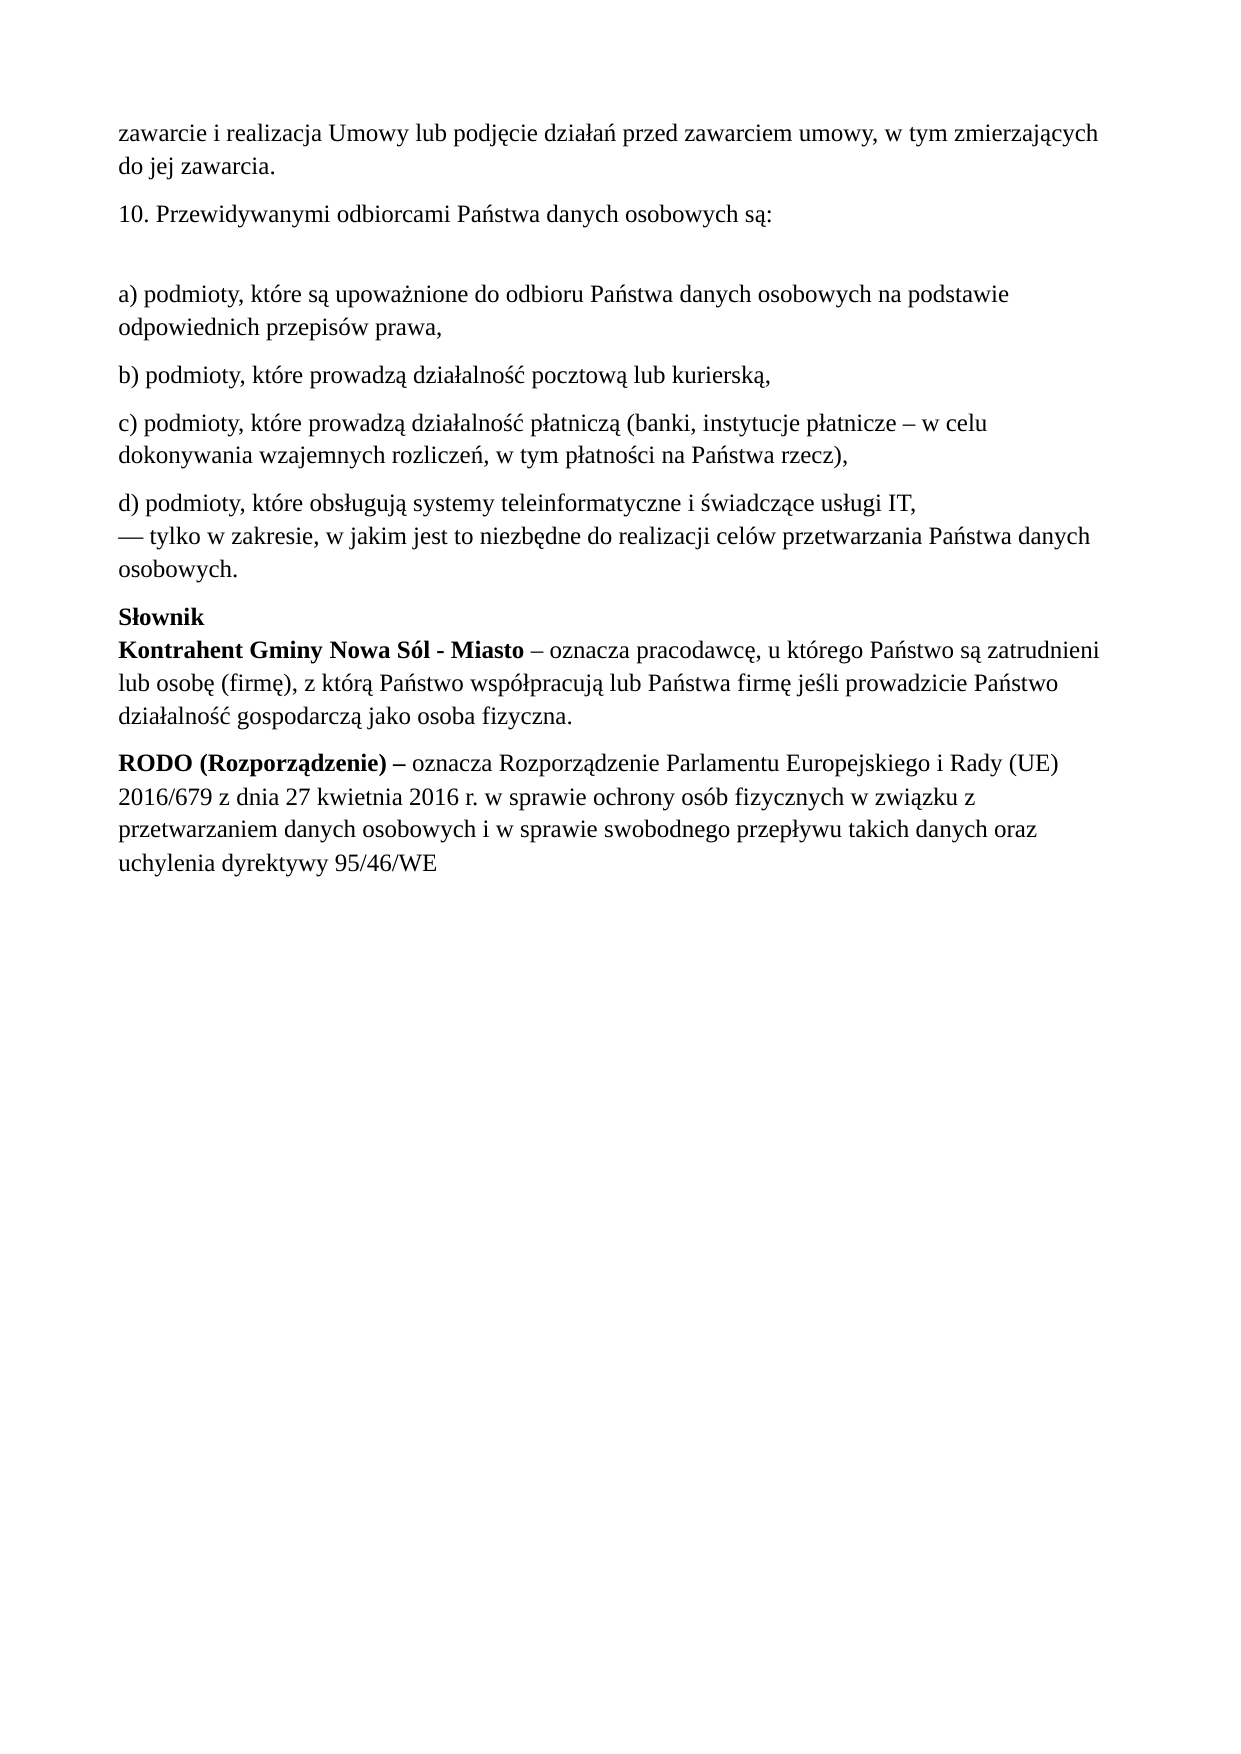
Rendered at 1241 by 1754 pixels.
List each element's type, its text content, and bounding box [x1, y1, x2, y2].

text b) podmioty, które prowadzą działalność pocztową lub kurierską, [118, 360, 1122, 389]
text Słownik Kontrahent Gminy Nowa Sól - Miasto – oznacza pracodawcę, u którego Państwo są zatrudnieni lub osobę (firmę), z którą Państwo współpracują lub Państwa firmę jeśli prowadzicie Państwo działalność gospodarczą jako osoba fizyczna. [118, 602, 1122, 730]
text RODO (Rozporządzenie) – oznacza Rozporządzenie Parlamentu Europejskiego i Rady (UE) 2016/679 z dnia 27 kwietnia 2016 r. w sprawie ochrony osób fizycznych w związku z przetwarzaniem danych osobowych i w sprawie swobodnego przepływu takich danych oraz uchylenia dyrektywy 95/46/WE [118, 748, 1122, 876]
text d) podmioty, które obsługują systemy teleinformatyczne i świadczące usługi IT, — tylko w zakresie, w jakim jest to niezbędne do realizacji celów przetwarzania Państwa danych osobowych. [118, 488, 1122, 583]
text a) podmioty, które są upoważnione do odbioru Państwa danych osobowych na podstawie odpowiednich przepisów prawa, [118, 246, 1122, 341]
text 10. Przewidywanymi odbiorcami Państwa danych osobowych są: [118, 199, 1122, 227]
text c) podmioty, które prowadzą działalność płatniczą (banki, instytucje płatnicze – w celu dokonywania wzajemnych rozliczeń, w tym płatności na Państwa rzecz), [118, 408, 1122, 469]
text zawarcie i realizacja Umowy lub podjęcie działań przed zawarciem umowy, w tym zmierzających do jej zawarcia. [118, 118, 1122, 180]
